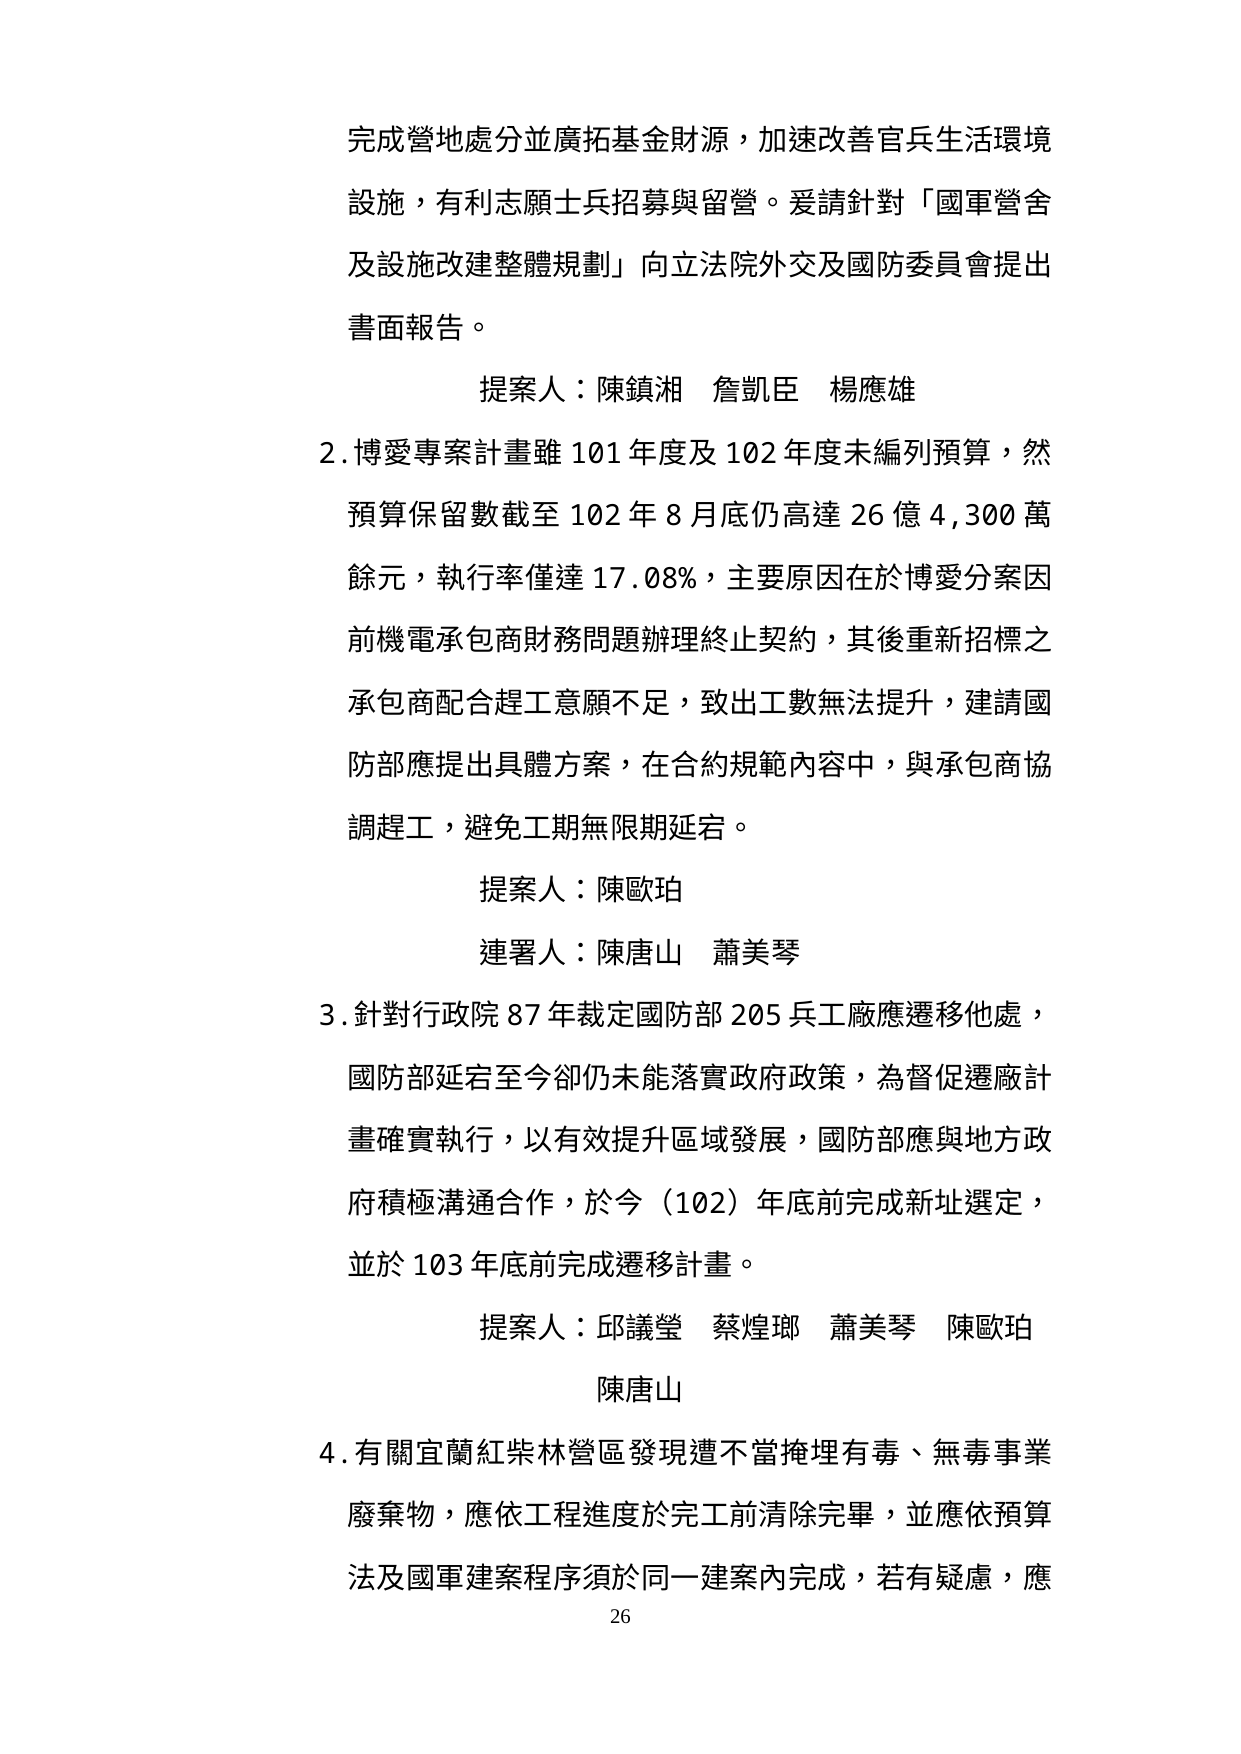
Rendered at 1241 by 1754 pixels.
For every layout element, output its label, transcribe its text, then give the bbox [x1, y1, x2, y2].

text 提案人：陳歐珀 [187, 846, 1053, 909]
text 完成營地處分並廣拓基金財源，加速改善官兵生活環境設施，有利志願士兵招募與留營。爰請針對「國軍營舍及設施改建整體規劃」向立法院外交及國防委員會提出書面報告。 [318, 96, 1053, 346]
text 4.有關宜蘭紅柴林營區發現遭不當掩埋有毒、無毒事業廢棄物，應依工程進度於完工前清除完畢，並應依預算法及國軍建案程序須於同一建案內完成，若有疑慮，應 [318, 1409, 1053, 1596]
text 3.針對行政院87年裁定國防部205兵工廠應遷移他處，國防部延宕至今卻仍未能落實政府政策，為督促遷廠計畫確實執行，以有效提升區域發展，國防部應與地方政府積極溝通合作，於今（102）年底前完成新址選定，並於103年底前完成遷移計畫。 [318, 971, 1053, 1284]
text 提案人：陳鎮湘 詹凱臣 楊應雄 [187, 346, 1053, 409]
text 陳唐山 [187, 1346, 1053, 1409]
text 連署人：陳唐山 蕭美琴 [187, 909, 1053, 971]
text 提案人：邱議瑩 蔡煌瑯 蕭美琴 陳歐珀 [187, 1284, 1053, 1346]
text 2.博愛專案計畫雖101年度及102年度未編列預算，然預算保留數截至102年8月底仍高達26億4,300萬餘元，執行率僅達17.08%，主要原因在於博愛分案因前機電承包商財務問題辦理終止契約，其後重新招標之承包商配合趕工意願不足，致出工數無法提升，建請國防部應提出具體方案，在合約規範內容中，與承包商協調趕工，避免工期無限期延宕。 [318, 409, 1053, 846]
